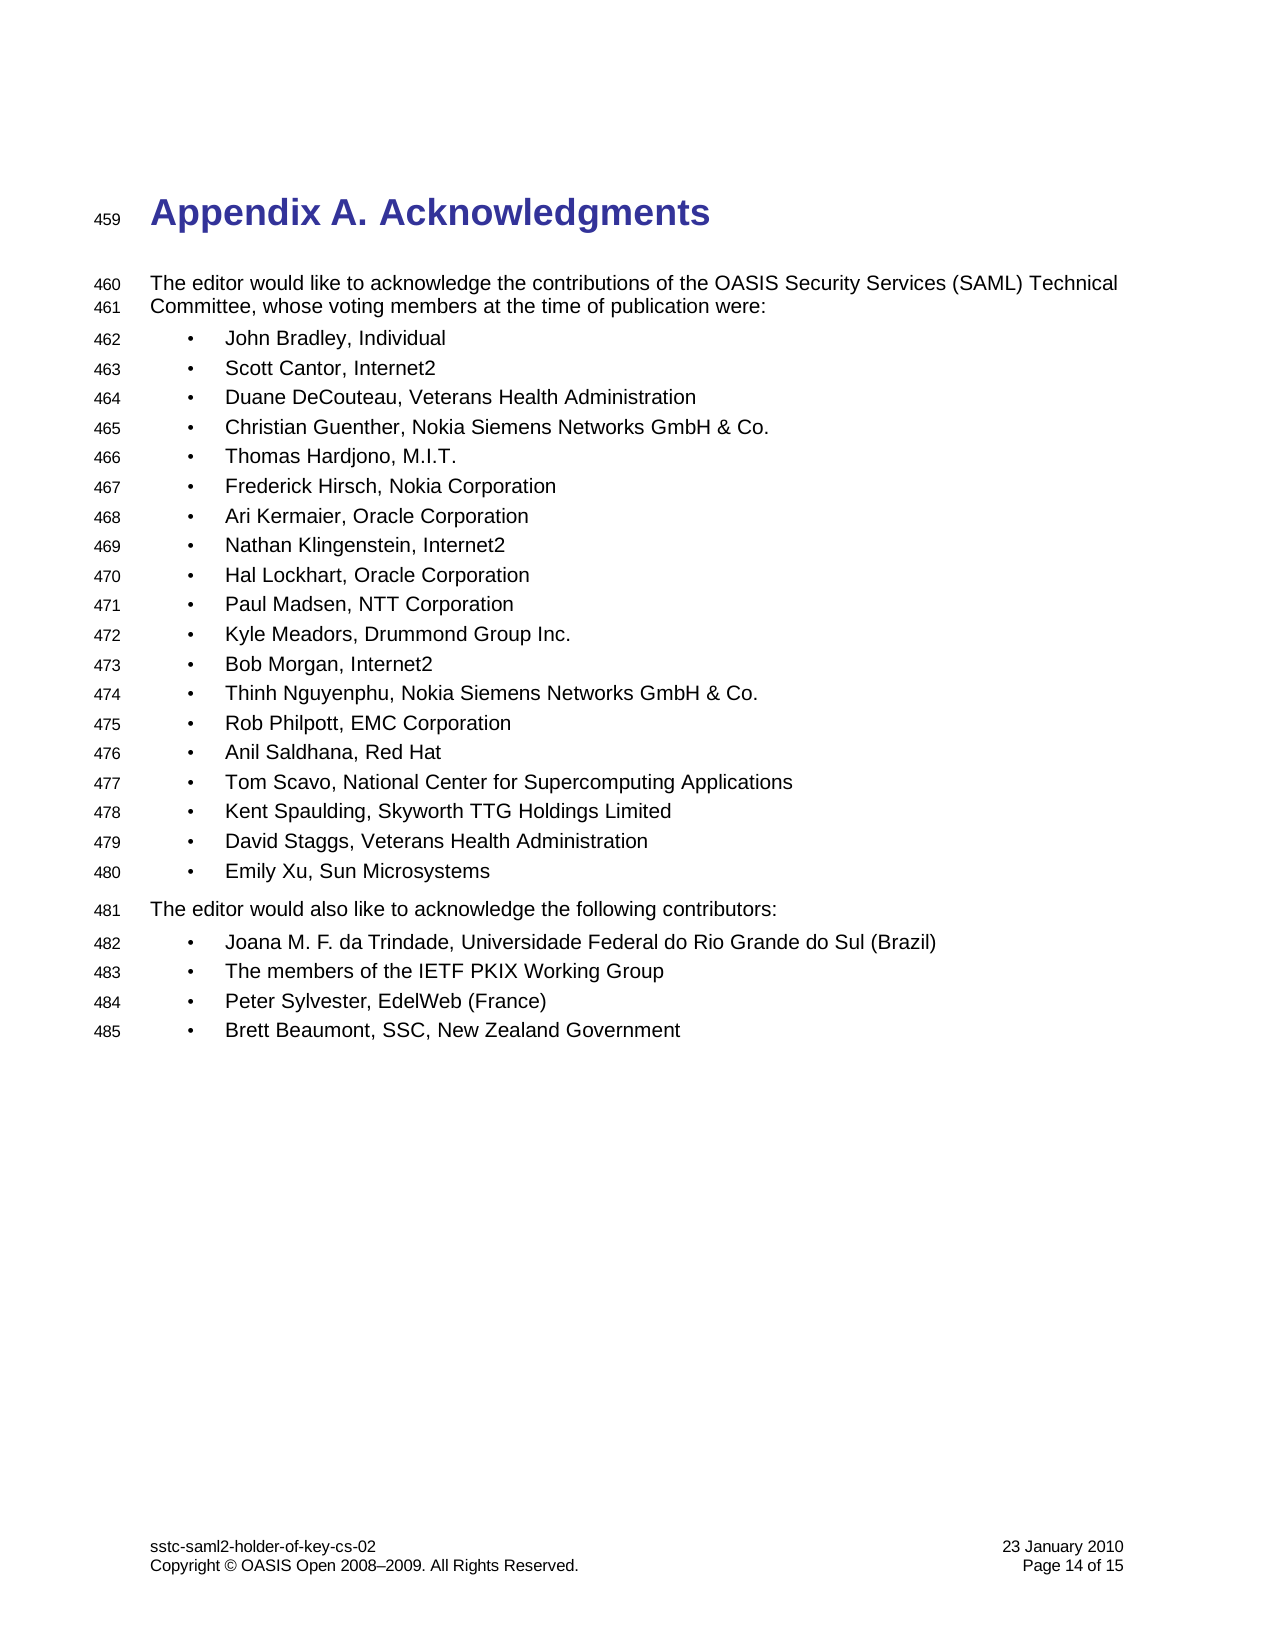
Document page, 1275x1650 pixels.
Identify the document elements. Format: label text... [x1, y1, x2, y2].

list Joana M. F. da Trindade, Universidade Federal do Rio Grande do Sul (Brazil) [187, 930, 1125, 954]
list Bob Morgan, Internet2 [187, 652, 1125, 676]
list The members of the IETF PKIX Working Group [187, 960, 1125, 983]
list Christian Guenther, Nokia Siemens Networks GmbH & Co. [187, 415, 1125, 439]
list Nathan Klingenstein, Internet2 [187, 534, 1125, 557]
subtitle Acknowledgments [150, 179, 1125, 234]
text The editor would like to acknowledge the contributions of the OASIS Security Services (SAML) Technical Committee, whose voting members at the time of publication were: [150, 271, 1125, 318]
list Thinh Nguyenphu, Nokia Siemens Networks GmbH & Co. [187, 682, 1125, 705]
list Brett Beaumont, SSC, New Zealand Government [187, 1019, 1125, 1042]
list Duane DeCouteau, Veterans Health Administration [187, 386, 1125, 409]
list Rob Philpott, EMC Corporation [187, 711, 1125, 735]
list Tom Scavo, National Center for Supercomputing Applications [187, 770, 1125, 794]
list Peter Sylvester, EdelWeb (France) [187, 989, 1125, 1013]
list Paul Madsen, NTT Corporation [187, 593, 1125, 616]
list Frederick Hirsch, Nokia Corporation [187, 474, 1125, 498]
list Anil Saldhana, Red Hat [187, 741, 1125, 764]
list Kyle Meadors, Drummond Group Inc. [187, 622, 1125, 646]
list Scott Cantor, Internet2 [187, 356, 1125, 380]
text The editor would also like to acknowledge the following contributors: [150, 898, 1125, 921]
list Ari Kermaier, Oracle Corporation [187, 504, 1125, 528]
list John Bradley, Individual [187, 327, 1125, 350]
list David Staggs, Veterans Health Administration [187, 829, 1125, 853]
list Kent Spaulding, Skyworth TTG Holdings Limited [187, 800, 1125, 823]
list Emily Xu, Sun Microsystems [187, 859, 1125, 883]
list Hal Lockhart, Oracle Corporation [187, 563, 1125, 587]
list Thomas Hardjono, M.I.T. [187, 445, 1125, 468]
